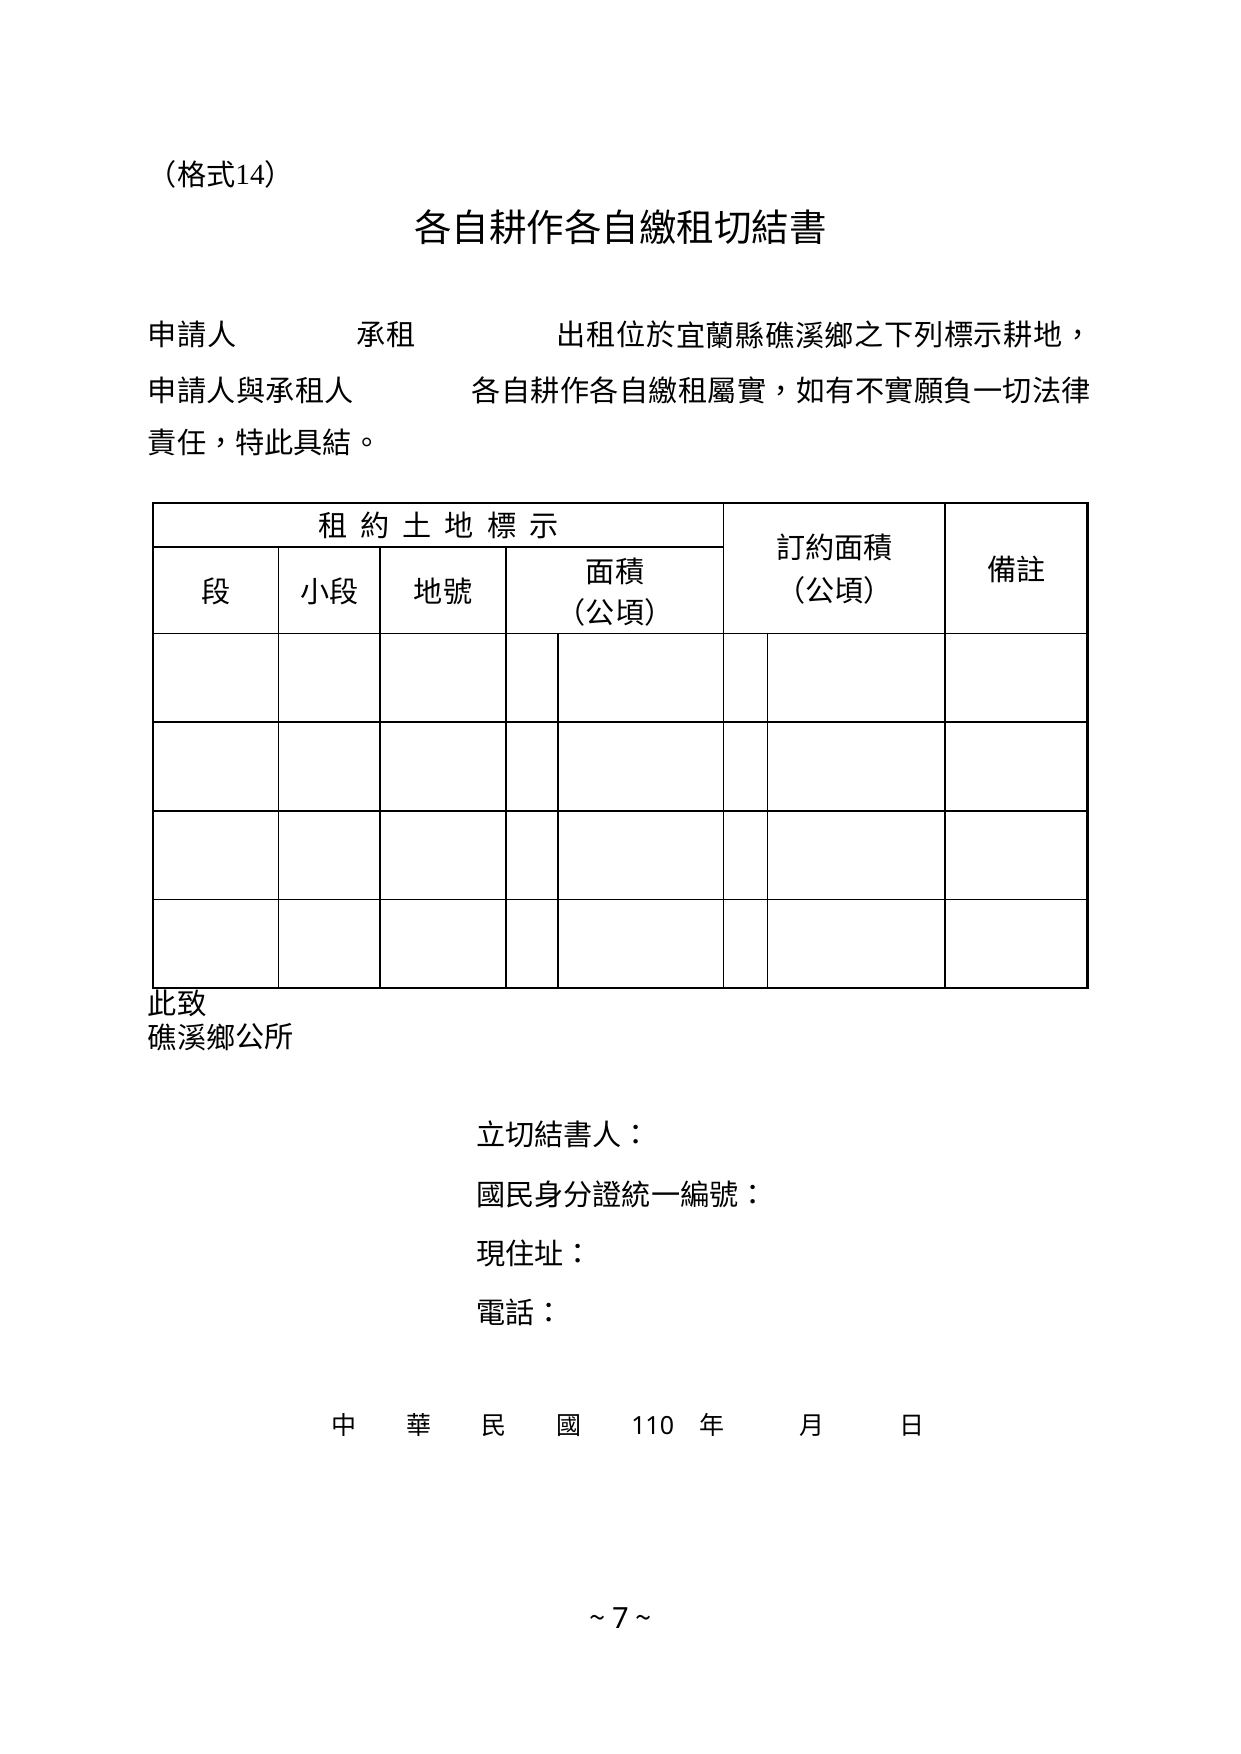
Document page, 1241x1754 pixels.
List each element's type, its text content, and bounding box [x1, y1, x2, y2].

table_cell [946, 812, 1086, 898]
text 此致 [148, 989, 1092, 1021]
table_cell [559, 723, 723, 810]
table_cell [154, 634, 278, 721]
table_cell 段 [154, 548, 278, 633]
table_cell 面積 （公頃） [507, 548, 723, 633]
table_cell [946, 723, 1086, 810]
text 電話： [476, 1293, 1092, 1332]
table_header 備註 [946, 504, 1086, 633]
table_cell [946, 634, 1086, 721]
text （格式14） [148, 148, 1092, 200]
table_cell [724, 900, 767, 987]
table_cell [381, 812, 505, 898]
table_cell [279, 723, 379, 810]
table_cell [507, 723, 557, 810]
table_cell 地號 [381, 548, 505, 633]
text 申請人 承租 出租位於宜蘭縣礁溪鄉之下列標示耕地，申請人與承租人 各自耕作各自繳租屬實，如有不實願負一切法律責任，特此具結。 [148, 308, 1092, 464]
table_cell [381, 900, 505, 987]
table_cell [381, 634, 505, 721]
text 中 華 民 國 110 年 月 日 [162, 1404, 1092, 1446]
table_cell [507, 900, 557, 987]
table_cell [154, 900, 278, 987]
text 各自耕作各自繳租切結書 [148, 200, 1092, 252]
table_cell [724, 634, 767, 721]
table_cell [279, 900, 379, 987]
table_header 訂約面積 （公頃） [724, 504, 944, 633]
table_cell [724, 812, 767, 898]
table_cell [507, 634, 557, 721]
table_cell [946, 900, 1086, 987]
text 現住址： [476, 1233, 1092, 1273]
table_cell [559, 812, 723, 898]
table_cell [559, 634, 723, 721]
table_cell [154, 812, 278, 898]
table_cell [559, 900, 723, 987]
table_cell [768, 812, 944, 898]
table_cell [279, 812, 379, 898]
table_cell [768, 900, 944, 987]
text 國民身分證統一編號： [476, 1174, 1092, 1213]
table_cell [381, 723, 505, 810]
text 立切結書人： [476, 1114, 1092, 1154]
table_cell 小段 [279, 548, 379, 633]
table_cell [768, 723, 944, 810]
table_cell [507, 812, 557, 898]
table_cell [279, 634, 379, 721]
text 礁溪鄉公所 [148, 1021, 1092, 1052]
table_cell [154, 723, 278, 810]
table_cell [724, 723, 767, 810]
table_header 租 約 土 地 標 示 [154, 504, 723, 546]
table_cell [768, 634, 944, 721]
